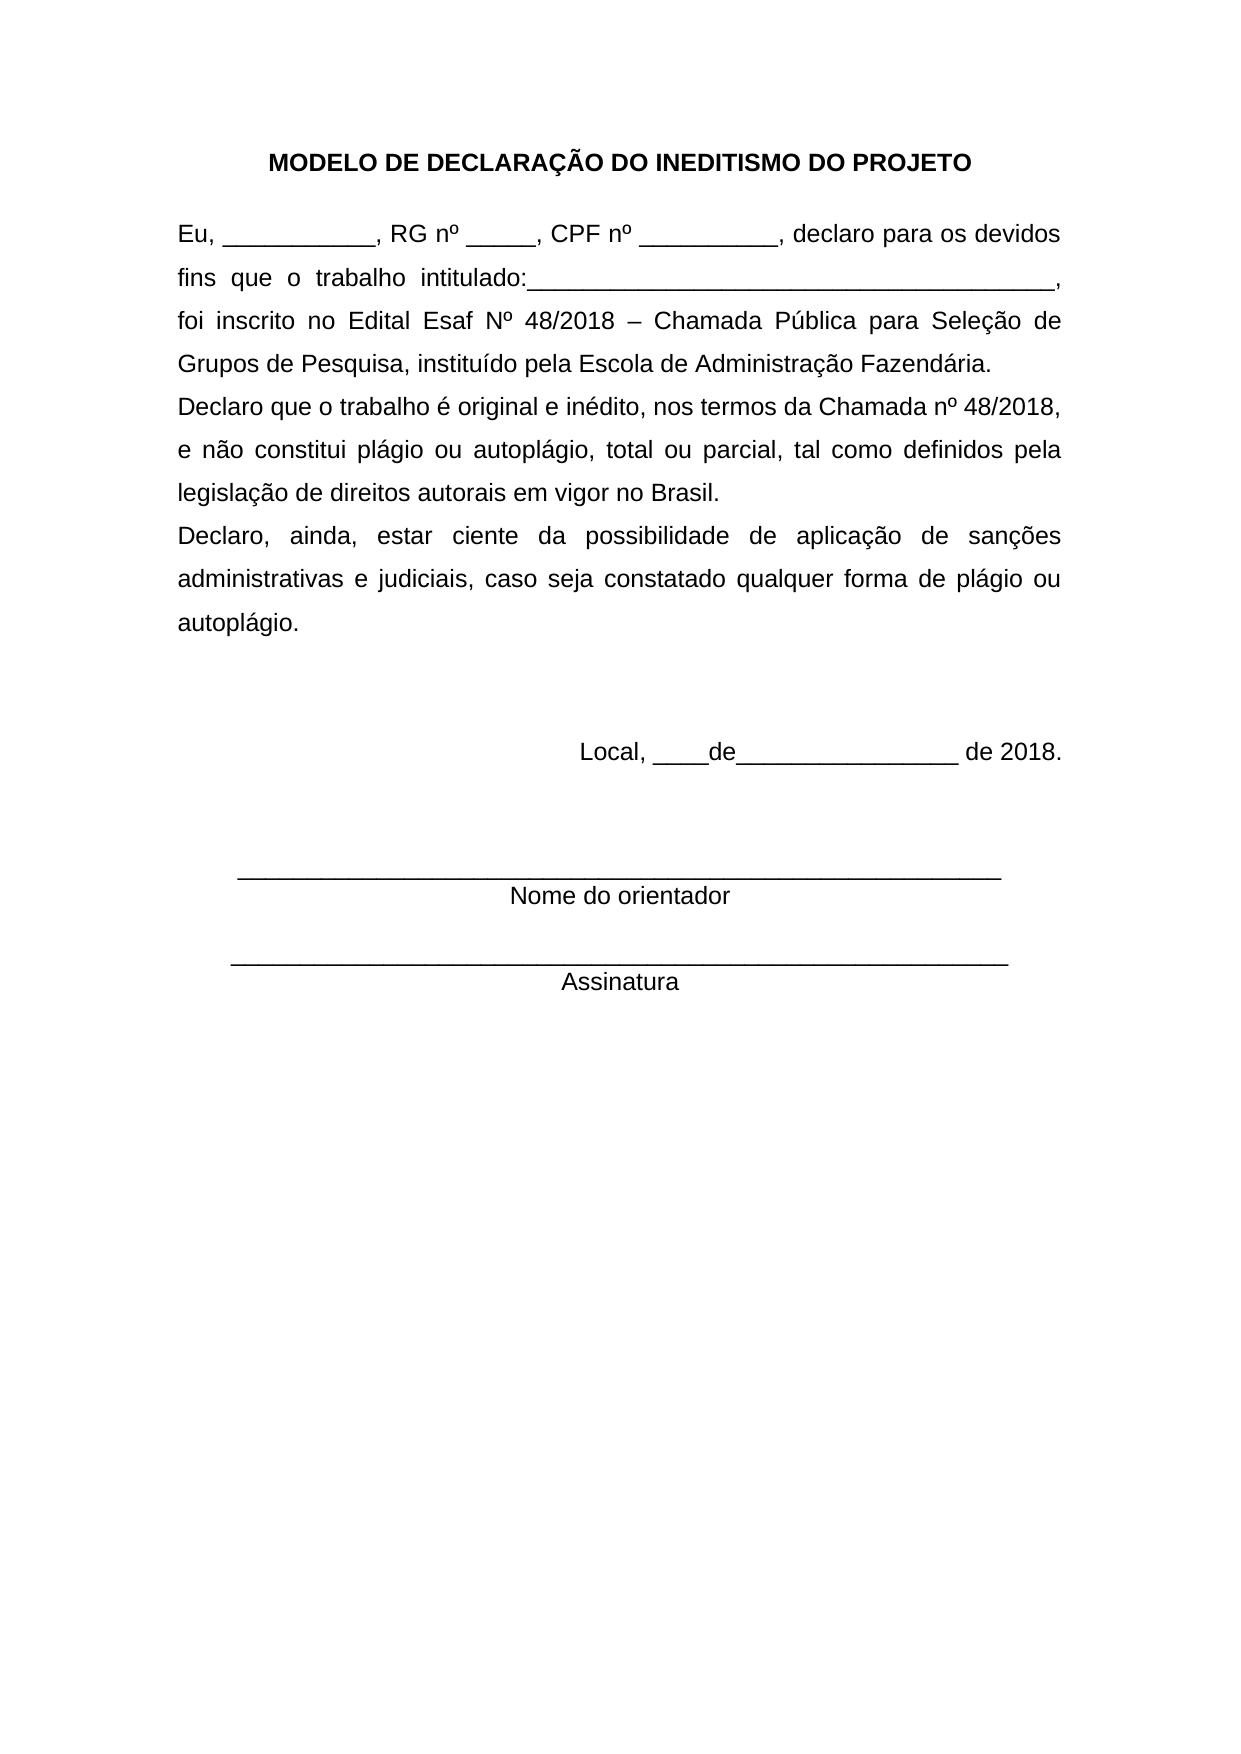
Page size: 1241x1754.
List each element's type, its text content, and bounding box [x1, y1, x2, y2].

text _______________________________________________________ [177, 852, 1063, 881]
text Declaro, ainda, estar ciente da possibilidade de aplicação de sanções administrativas e judiciais, caso seja constatado qualquer forma de plágio ou autoplágio. [177, 521, 1063, 636]
text Eu, ___________, RG nº _____, CPF nº __________, declaro para os devidos fins que o trabalho intitulado:______________________________________, foi inscrito no Edital Esaf Nº 48/2018 – Chamada Pública para Seleção de Grupos de Pesquisa, instituído pela Escola de Administração Fazendária. [177, 219, 1063, 378]
text Declaro que o trabalho é original e inédito, nos termos da Chamada nº 48/2018, e não constitui plágio ou autoplágio, total ou parcial, tal como definidos pela legislação de direitos autorais em vigor no Brasil. [177, 392, 1063, 507]
text MODELO DE DECLARAÇÃO DO INEDITISMO DO PROJETO [177, 148, 1063, 176]
text Assinatura [177, 967, 1063, 996]
text Local, ____de________________ de 2018. [177, 737, 1063, 766]
text ________________________________________________________ [177, 938, 1063, 967]
text Nome do orientador [177, 881, 1063, 909]
